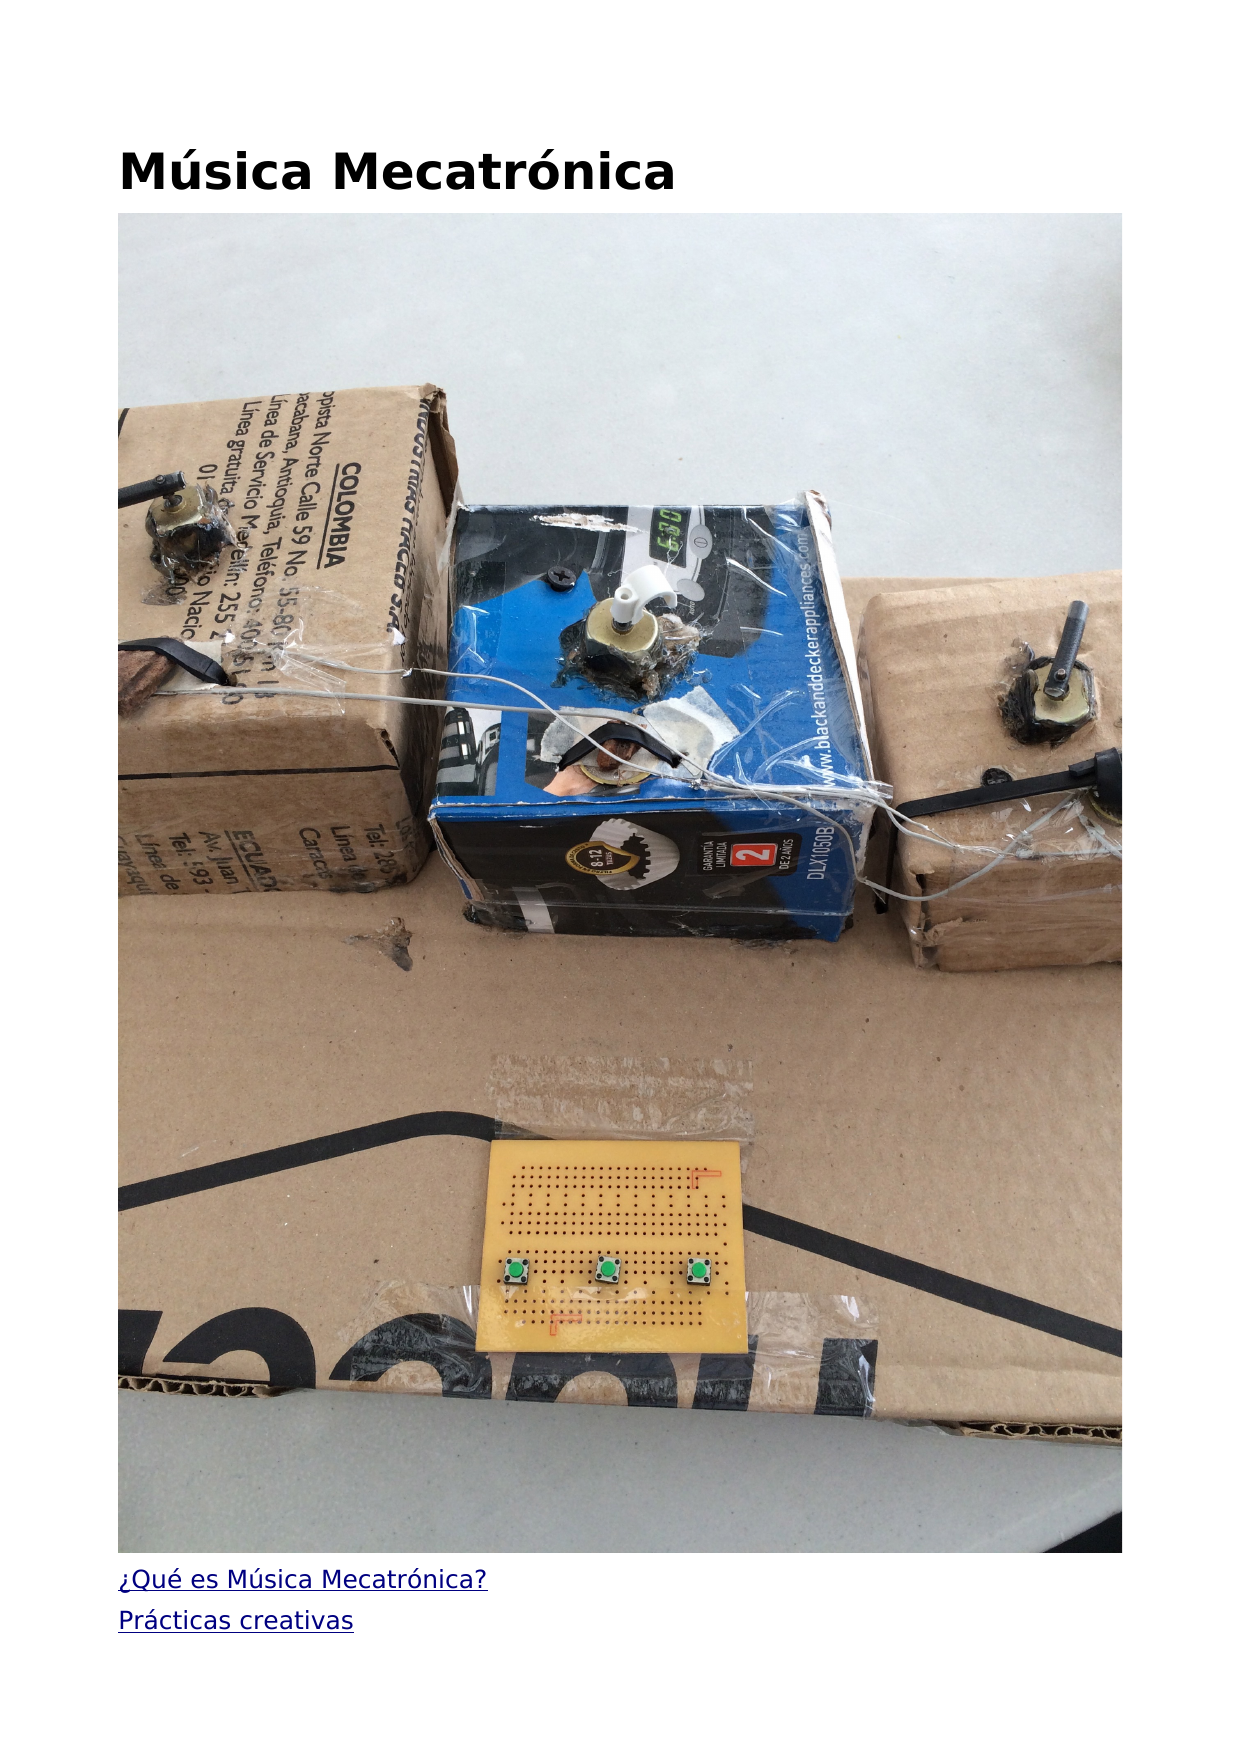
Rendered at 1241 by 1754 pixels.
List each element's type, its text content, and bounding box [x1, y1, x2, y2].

picture [118, 213, 1123, 1553]
text Prácticas creativas [118, 1607, 1122, 1636]
subtitle Música Mecatrónica [118, 143, 1122, 201]
text ¿Qué es Música Mecatrónica? [118, 1565, 1122, 1594]
